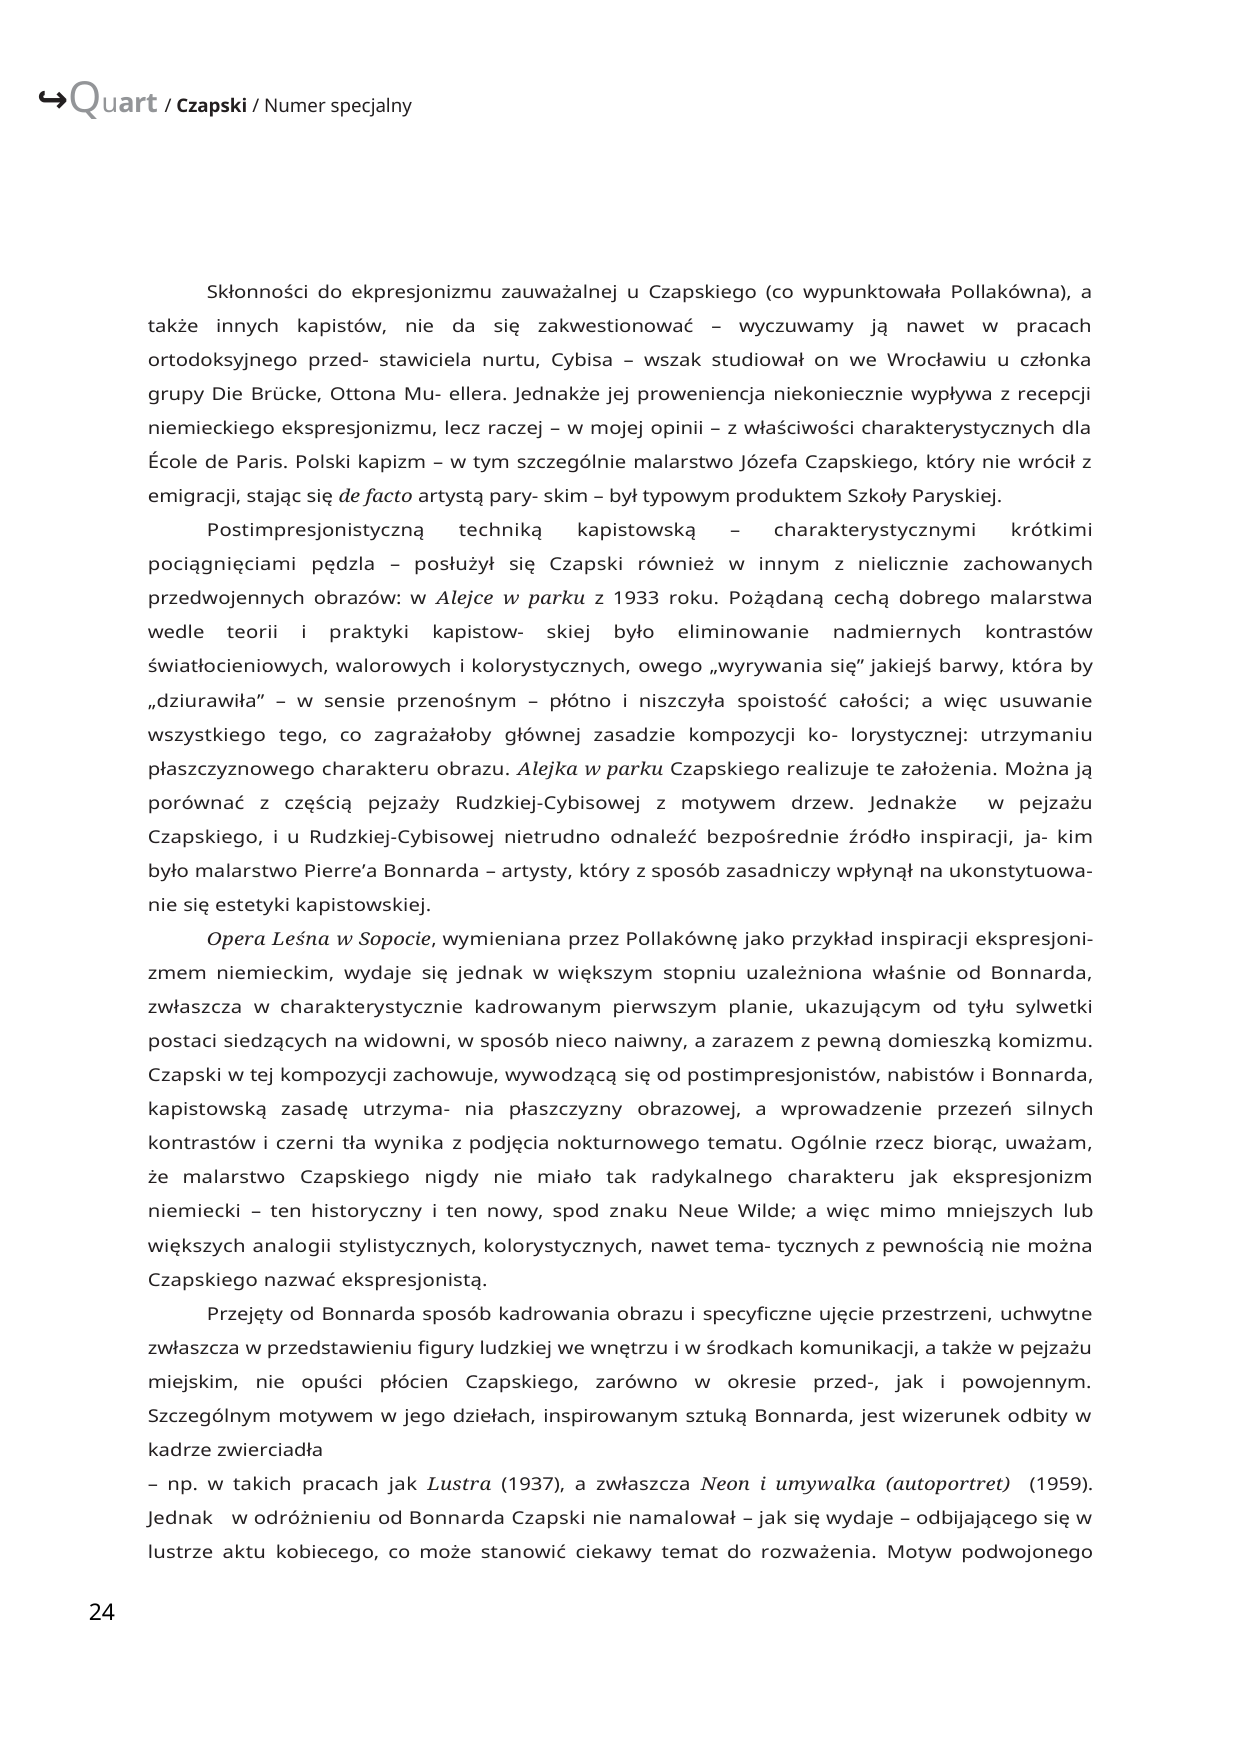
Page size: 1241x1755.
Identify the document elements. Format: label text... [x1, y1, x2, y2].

text Opera Leśna w Sopocie, wymieniana przez Pollakównę jako przykład inspiracji ekspresjoni- zmem niemieckim, wydaje się jednak w większym stopniu uzależniona właśnie od Bonnarda, zwłaszcza w charakterystycznie kadrowanym pierwszym planie, ukazującym od tyłu sylwetki postaci siedzących na widowni, w sposób nieco naiwny, a zarazem z pewną domieszką komizmu. Czapski w tej kompozycji zachowuje, wywodzącą się od postimpresjonistów, nabistów i Bonnarda, kapistowską zasadę utrzyma- nia płaszczyzny obrazowej, a wprowadzenie przezeń silnych kontrastów i czerni tła wynika z podjęcia nokturnowego tematu. Ogólnie rzecz biorąc, uważam, że malarstwo Czapskiego nigdy nie miało tak radykalnego charakteru jak ekspresjonizm niemiecki – ten historyczny i ten nowy, spod znaku Neue Wilde; a więc mimo mniejszych lub większych analogii stylistycznych, kolorystycznych, nawet tema- tycznych z pewnością nie można Czapskiego nazwać ekspresjonistą. [148, 926, 1093, 1291]
text Przejęty od Bonnarda sposób kadrowania obrazu i specyficzne ujęcie przestrzeni, uchwytne zwłaszcza w przedstawieniu figury ludzkiej we wnętrzu i w środkach komunikacji, a także w pejzażu miejskim, nie opuści płócien Czapskiego, zarówno w okresie przed-, jak i powojennym. Szczególnym motywem w jego dziełach, inspirowanym sztuką Bonnarda, jest wizerunek odbity w kadrze zwierciadła [148, 1301, 1093, 1462]
text – np. w takich pracach jak Lustra (1937), a zwłaszcza Neon i umywalka (autoportret) (1959). Jednak w odróżnieniu od Bonnarda Czapski nie namalował – jak się wydaje – odbijającego się w lustrze aktu kobiecego, co może stanowić ciekawy temat do rozważenia. Motyw podwojonego [148, 1472, 1093, 1564]
text Skłonności do ekpresjonizmu zauważalnej u Czapskiego (co wypunktowała Pollakówna), a także innych kapistów, nie da się zakwestionować – wyczuwamy ją nawet w pracach ortodoksyjnego przed- stawiciela nurtu, Cybisa – wszak studiował on we Wrocławiu u członka grupy Die Brücke, Ottona Mu- ellera. Jednakże jej proweniencja niekoniecznie wypływa z recepcji niemieckiego ekspresjonizmu, lecz raczej – w mojej opinii – z właściwości charakterystycznych dla École de Paris. Polski kapizm – w tym szczególnie malarstwo Józefa Czapskiego, który nie wrócił z emigracji, stając się de facto artystą pary- skim – był typowym produktem Szkoły Paryskiej. [148, 279, 1093, 508]
text Postimpresjonistyczną techniką kapistowską – charakterystycznymi krótkimi pociągnięciami pędzla – posłużył się Czapski również w innym z nielicznie zachowanych przedwojennych obrazów: w Alejce w parku z 1933 roku. Pożądaną cechą dobrego malarstwa wedle teorii i praktyki kapistow- skiej było eliminowanie nadmiernych kontrastów światłocieniowych, walorowych i kolorystycznych, owego „wyrywania się” jakiejś barwy, która by „dziurawiła” – w sensie przenośnym – płótno i niszczyła spoistość całości; a więc usuwanie wszystkiego tego, co zagrażałoby głównej zasadzie kompozycji ko- lorystycznej: utrzymaniu płaszczyznowego charakteru obrazu. Alejka w parku Czapskiego realizuje te założenia. Można ją porównać z częścią pejzaży Rudzkiej-Cybisowej z motywem drzew. Jednakże w pejzażu Czapskiego, i u Rudzkiej-Cybisowej nietrudno odnaleźć bezpośrednie źródło inspiracji, ja- kim było malarstwo Pierre’a Bonnarda – artysty, który z sposób zasadniczy wpłynął na ukonstytuowa- nie się estetyki kapistowskiej. [148, 518, 1093, 917]
